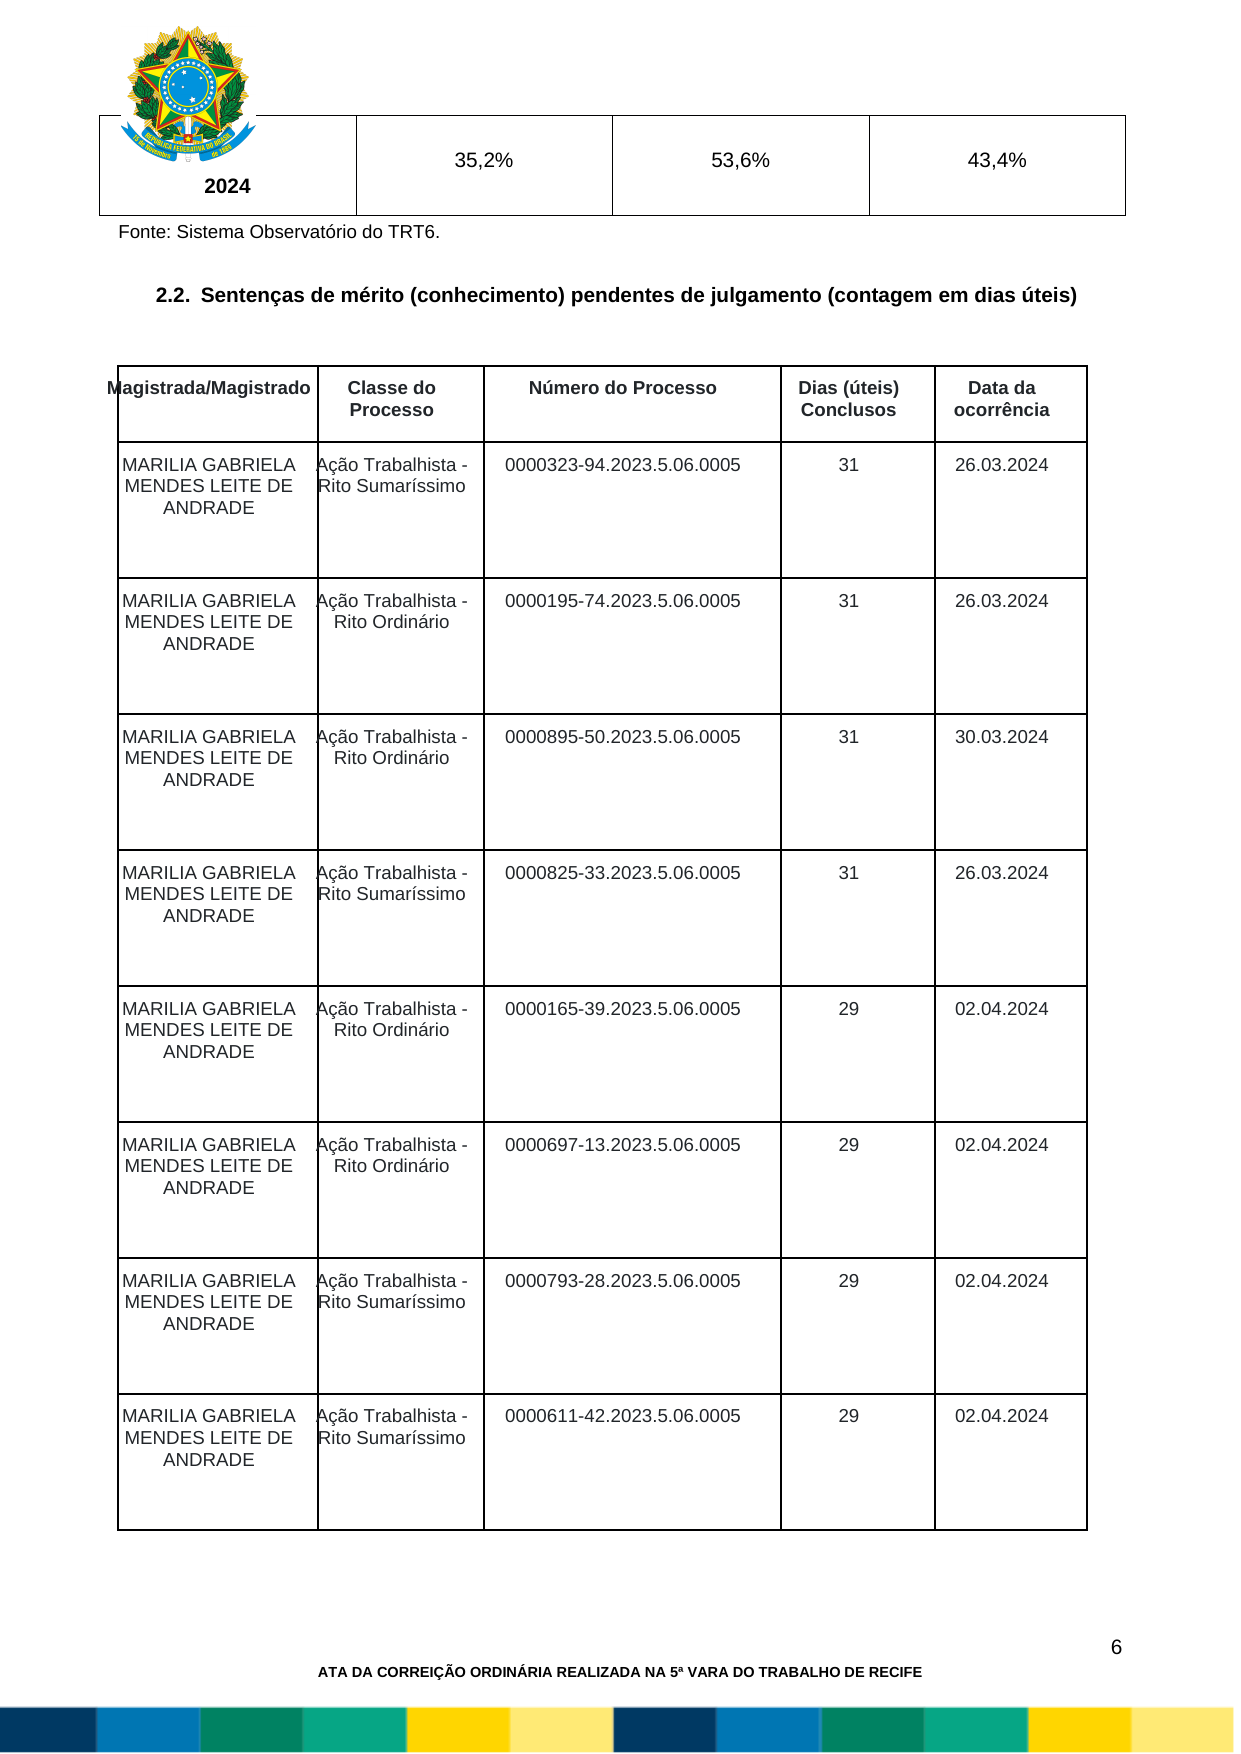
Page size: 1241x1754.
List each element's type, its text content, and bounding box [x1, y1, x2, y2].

table_cell Ação Trabalhista - Rito Sumaríssimo [319, 1395, 483, 1529]
table_cell 31 [782, 715, 934, 849]
table_cell 53,6% [613, 116, 869, 215]
table_cell MARILIA GABRIELA MENDES LEITE DE ANDRADE [119, 715, 317, 849]
table_header Magistrada/Magistrado [119, 367, 317, 441]
table_header Dias (úteis) Conclusos [782, 367, 934, 441]
table_cell 43,4% [870, 116, 1125, 215]
table_cell 35,2% [357, 116, 612, 215]
table_cell 0000165-39.2023.5.06.0005 [485, 987, 780, 1121]
text Fonte: Sistema Observatório do TRT6. [118, 221, 1122, 242]
table_cell Ação Trabalhista - Rito Ordinário [319, 715, 483, 849]
table_header Número do Processo [485, 367, 780, 441]
table_cell 02.04.2024 [936, 987, 1086, 1121]
table_cell 30.03.2024 [936, 715, 1086, 849]
table_cell 26.03.2024 [936, 579, 1086, 713]
table_cell 0000895-50.2023.5.06.0005 [485, 715, 780, 849]
table_cell Ação Trabalhista - Rito Sumaríssimo [319, 443, 483, 577]
table_cell 26.03.2024 [936, 851, 1086, 985]
table_cell Ação Trabalhista - Rito Sumaríssimo [319, 851, 483, 985]
table_cell Ação Trabalhista - Rito Ordinário [319, 579, 483, 713]
table_cell 29 [782, 1259, 934, 1393]
table_cell MARILIA GABRIELA MENDES LEITE DE ANDRADE [119, 1395, 317, 1529]
table_cell MARILIA GABRIELA MENDES LEITE DE ANDRADE [119, 987, 317, 1121]
table_cell 0000825-33.2023.5.06.0005 [485, 851, 780, 985]
table_cell 0000793-28.2023.5.06.0005 [485, 1259, 780, 1393]
table_cell 29 [782, 987, 934, 1121]
table_cell 02.04.2024 [936, 1123, 1086, 1257]
table_cell 31 [782, 851, 934, 985]
table_cell 0000611-42.2023.5.06.0005 [485, 1395, 780, 1529]
table_header Data da ocorrência [936, 367, 1086, 441]
table_cell 2024 [100, 116, 356, 215]
table_cell 02.04.2024 [936, 1259, 1086, 1393]
table_cell MARILIA GABRIELA MENDES LEITE DE ANDRADE [119, 443, 317, 577]
table_cell MARILIA GABRIELA MENDES LEITE DE ANDRADE [119, 851, 317, 985]
table_header Classe do Processo [319, 367, 483, 441]
table_cell Ação Trabalhista - Rito Sumaríssimo [319, 1259, 483, 1393]
list Sentenças de mérito (conhecimento) pendentes de julgamento (contagem em dias úteis) [156, 283, 1122, 307]
table_cell 29 [782, 1395, 934, 1529]
table_cell MARILIA GABRIELA MENDES LEITE DE ANDRADE [119, 1123, 317, 1257]
table_cell 0000697-13.2023.5.06.0005 [485, 1123, 780, 1257]
table_cell 31 [782, 579, 934, 713]
table_cell 0000195-74.2023.5.06.0005 [485, 579, 780, 713]
table_cell Ação Trabalhista - Rito Ordinário [319, 987, 483, 1121]
table_cell 26.03.2024 [936, 443, 1086, 577]
table_cell MARILIA GABRIELA MENDES LEITE DE ANDRADE [119, 579, 317, 713]
table_cell 31 [782, 443, 934, 577]
table_cell 02.04.2024 [936, 1395, 1086, 1529]
table_cell 0000323-94.2023.5.06.0005 [485, 443, 780, 577]
table_cell Ação Trabalhista - Rito Ordinário [319, 1123, 483, 1257]
table_cell 29 [782, 1123, 934, 1257]
table_cell MARILIA GABRIELA MENDES LEITE DE ANDRADE [119, 1259, 317, 1393]
